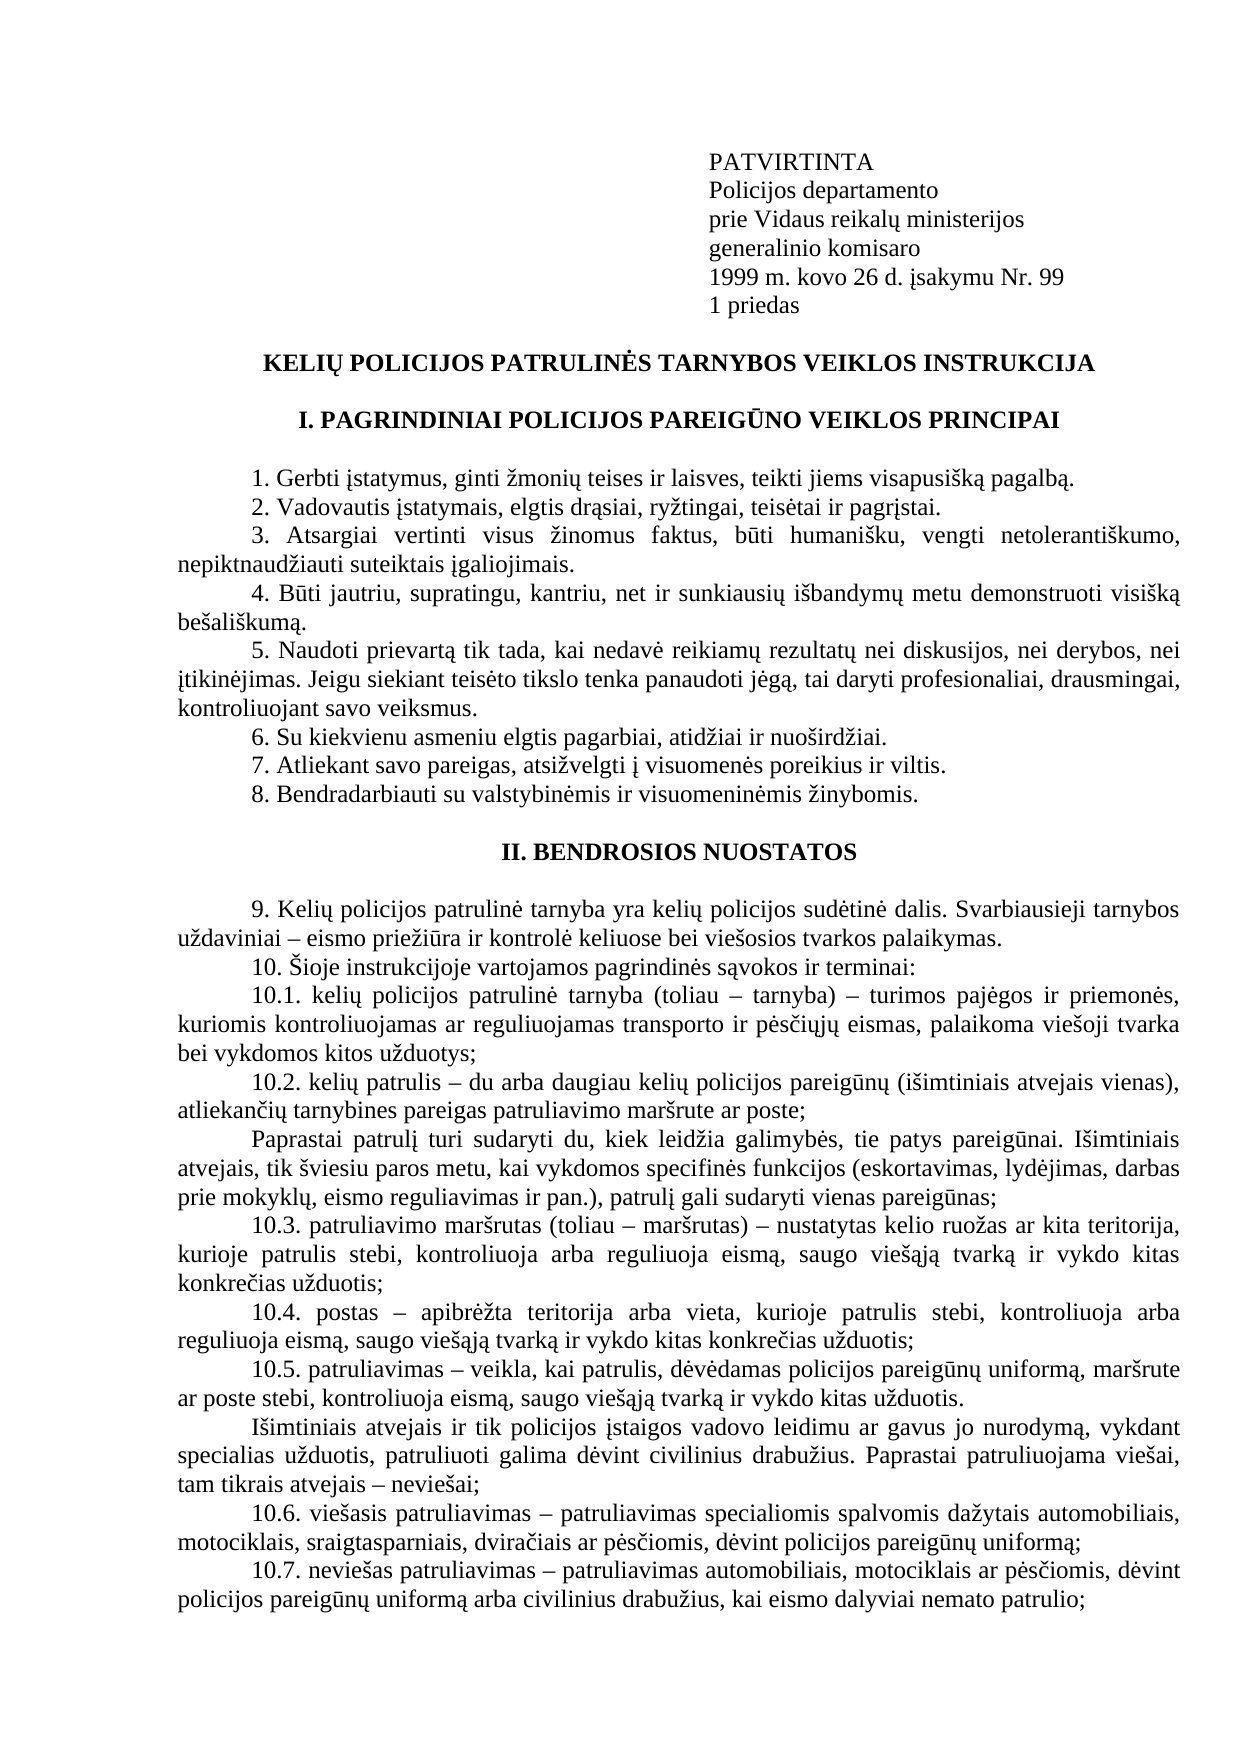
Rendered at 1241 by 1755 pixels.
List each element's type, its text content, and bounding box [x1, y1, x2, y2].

text 9. Kelių policijos patrulinė tarnyba yra kelių policijos sudėtinė dalis. Svarbiausieji tarnybos uždaviniai – eismo priežiūra ir kontrolė keliuose bei viešosios tvarkos palaikymas. [177, 894, 1181, 952]
text 5. Naudoti prievartą tik tada, kai nedavė reikiamų rezultatų nei diskusijos, nei derybos, nei įtikinėjimas. Jeigu siekiant teisėto tikslo tenka panaudoti jėgą, tai daryti profesionaliai, drausmingai, kontroliuojant savo veiksmus. [177, 636, 1181, 722]
text prie Vidaus reikalų ministerijos [177, 204, 1181, 233]
text II. BENDROSIOS NUOSTATOS [177, 837, 1181, 866]
text 10.4. postas – apibrėžta teritorija arba vieta, kurioje patrulis stebi, kontroliuoja arba reguliuoja eismą, saugo viešąją tvarką ir vykdo kitas konkrečias užduotis; [177, 1297, 1181, 1354]
text 10. Šioje instrukcijoje vartojamos pagrindinės sąvokos ir terminai: [177, 952, 1181, 981]
text 10.7. neviešas patruliavimas – patruliavimas automobiliais, motociklais ar pėsčiomis, dėvint policijos pareigūnų uniformą arba civilinius drabužius, kai eismo dalyviai nemato patrulio; [177, 1556, 1181, 1613]
text 7. Atliekant savo pareigas, atsižvelgti į visuomenės poreikius ir viltis. [177, 751, 1181, 779]
text 1. Gerbti įstatymus, ginti žmonių teises ir laisves, teikti jiems visapusišką pagalbą. [177, 463, 1181, 492]
text 3. Atsargiai vertinti visus žinomus faktus, būti humanišku, vengti netolerantiškumo, nepiktnaudžiauti suteiktais įgaliojimais. [177, 521, 1181, 578]
text 6. Su kiekvienu asmeniu elgtis pagarbiai, atidžiai ir nuoširdžiai. [177, 722, 1181, 751]
text 4. Būti jautriu, supratingu, kantriu, net ir sunkiausių išbandymų metu demonstruoti visišką bešališkumą. [177, 578, 1181, 636]
text 10.3. patruliavimo maršrutas (toliau – maršrutas) – nustatytas kelio ruožas ar kita teritorija, kurioje patrulis stebi, kontroliuoja arba reguliuoja eismą, saugo viešąją tvarką ir vykdo kitas konkrečias užduotis; [177, 1211, 1181, 1297]
text 10.2. kelių patrulis – du arba daugiau kelių policijos pareigūnų (išimtiniais atvejais vienas), atliekančių tarnybines pareigas patruliavimo maršrute ar poste; [177, 1067, 1181, 1124]
text 1999 m. kovo 26 d. įsakymu Nr. 99 [177, 262, 1181, 291]
text 10.5. patruliavimas – veikla, kai patrulis, dėvėdamas policijos pareigūnų uniformą, maršrute ar poste stebi, kontroliuoja eismą, saugo viešąją tvarką ir vykdo kitas užduotis. [177, 1354, 1181, 1412]
text Policijos departamento [177, 176, 1181, 204]
text 10.1. kelių policijos patrulinė tarnyba (toliau – tarnyba) – turimos pajėgos ir priemonės, kuriomis kontroliuojamas ar reguliuojamas transporto ir pėsčiųjų eismas, palaikoma viešoji tvarka bei vykdomos kitos užduotys; [177, 981, 1181, 1067]
text 8. Bendradarbiauti su valstybinėmis ir visuomeninėmis žinybomis. [177, 779, 1181, 808]
text generalinio komisaro [177, 233, 1181, 262]
text PATVIRTINTA [177, 147, 1181, 176]
text Paprastai patrulį turi sudaryti du, kiek leidžia galimybės, tie patys pareigūnai. Išimtiniais atvejais, tik šviesiu paros metu, kai vykdomos specifinės funkcijos (eskortavimas, lydėjimas, darbas prie mokyklų, eismo reguliavimas ir pan.), patrulį gali sudaryti vienas pareigūnas; [177, 1124, 1181, 1211]
text 1 priedas [177, 291, 1181, 319]
text I. PAGRINDINIAI POLICIJOS PAREIGŪNO VEIKLOS PRINCIPAI [177, 406, 1181, 434]
text 10.6. viešasis patruliavimas – patruliavimas specialiomis spalvomis dažytais automobiliais, motociklais, sraigtasparniais, dviračiais ar pėsčiomis, dėvint policijos pareigūnų uniformą; [177, 1498, 1181, 1556]
text Išimtiniais atvejais ir tik policijos įstaigos vadovo leidimu ar gavus jo nurodymą, vykdant specialias užduotis, patruliuoti galima dėvint civilinius drabužius. Paprastai patruliuojama viešai, tam tikrais atvejais – neviešai; [177, 1412, 1181, 1498]
text 2. Vadovautis įstatymais, elgtis drąsiai, ryžtingai, teisėtai ir pagrįstai. [177, 492, 1181, 521]
text KELIŲ POLICIJOS PATRULINĖS TARNYBOS VEIKLOS INSTRUKCIJA [177, 348, 1181, 377]
